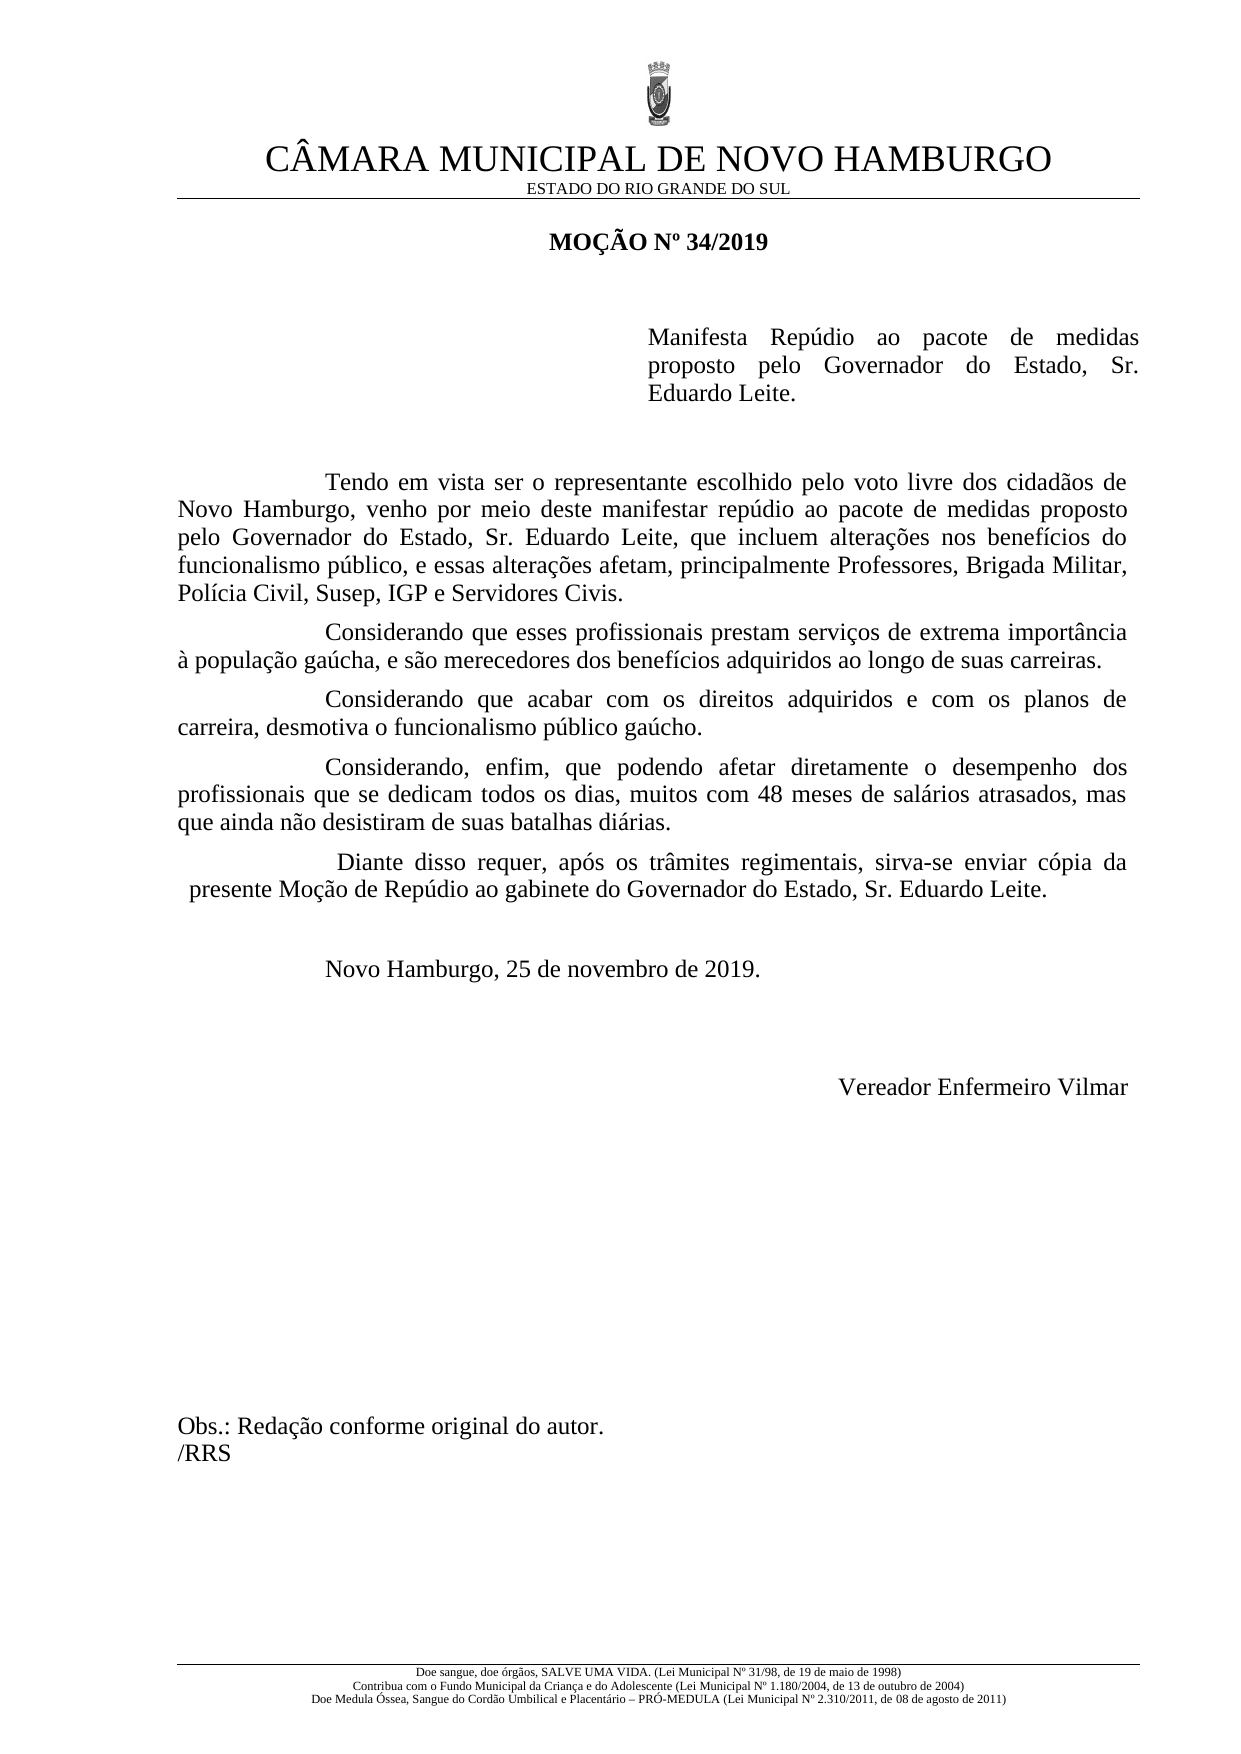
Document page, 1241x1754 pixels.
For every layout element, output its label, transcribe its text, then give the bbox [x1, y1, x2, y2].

text Manifesta Repúdio ao pacote de medidas proposto pelo Governador do Estado, Sr. Eduardo Leite. [648, 323, 1140, 406]
text Vereador Enfermeiro Vilmar [177, 1073, 1128, 1101]
text Novo Hamburgo, 25 de novembro de 2019. [177, 955, 1128, 982]
text Tendo em vista ser o representante escolhido pelo voto livre dos cidadãos de Novo Hamburgo, venho por meio deste manifestar repúdio ao pacote de medidas proposto pelo Governador do Estado, Sr. Eduardo Leite, que incluem alterações nos benefícios do funcionalismo público, e essas alterações afetam, principalmente Professores, Brigada Militar, Polícia Civil, Susep, IGP e Servidores Civis. [177, 468, 1128, 606]
text Considerando, enfim, que podendo afetar diretamente o desempenho dos profissionais que se dedicam todos os dias, muitos com 48 meses de salários atrasados, mas que ainda não desistiram de suas batalhas diárias. [177, 753, 1128, 836]
text Considerando que esses profissionais prestam serviços de extrema importância à população gaúcha, e são merecedores dos benefícios adquiridos ao longo de suas carreiras. [177, 618, 1128, 674]
text Diante disso requer, após os trâmites regimentais, sirva-se enviar cópia da presente Moção de Repúdio ao gabinete do Governador do Estado, Sr. Eduardo Leite. [189, 848, 1128, 903]
text Obs.: Redação conforme original do autor. [177, 1412, 1140, 1439]
text /RRS [177, 1439, 1140, 1467]
text MOÇÃO Nº 34/2019 [177, 228, 1140, 256]
text Considerando que acabar com os direitos adquiridos e com os planos de carreira, desmotiva o funcionalismo público gaúcho. [177, 686, 1128, 741]
